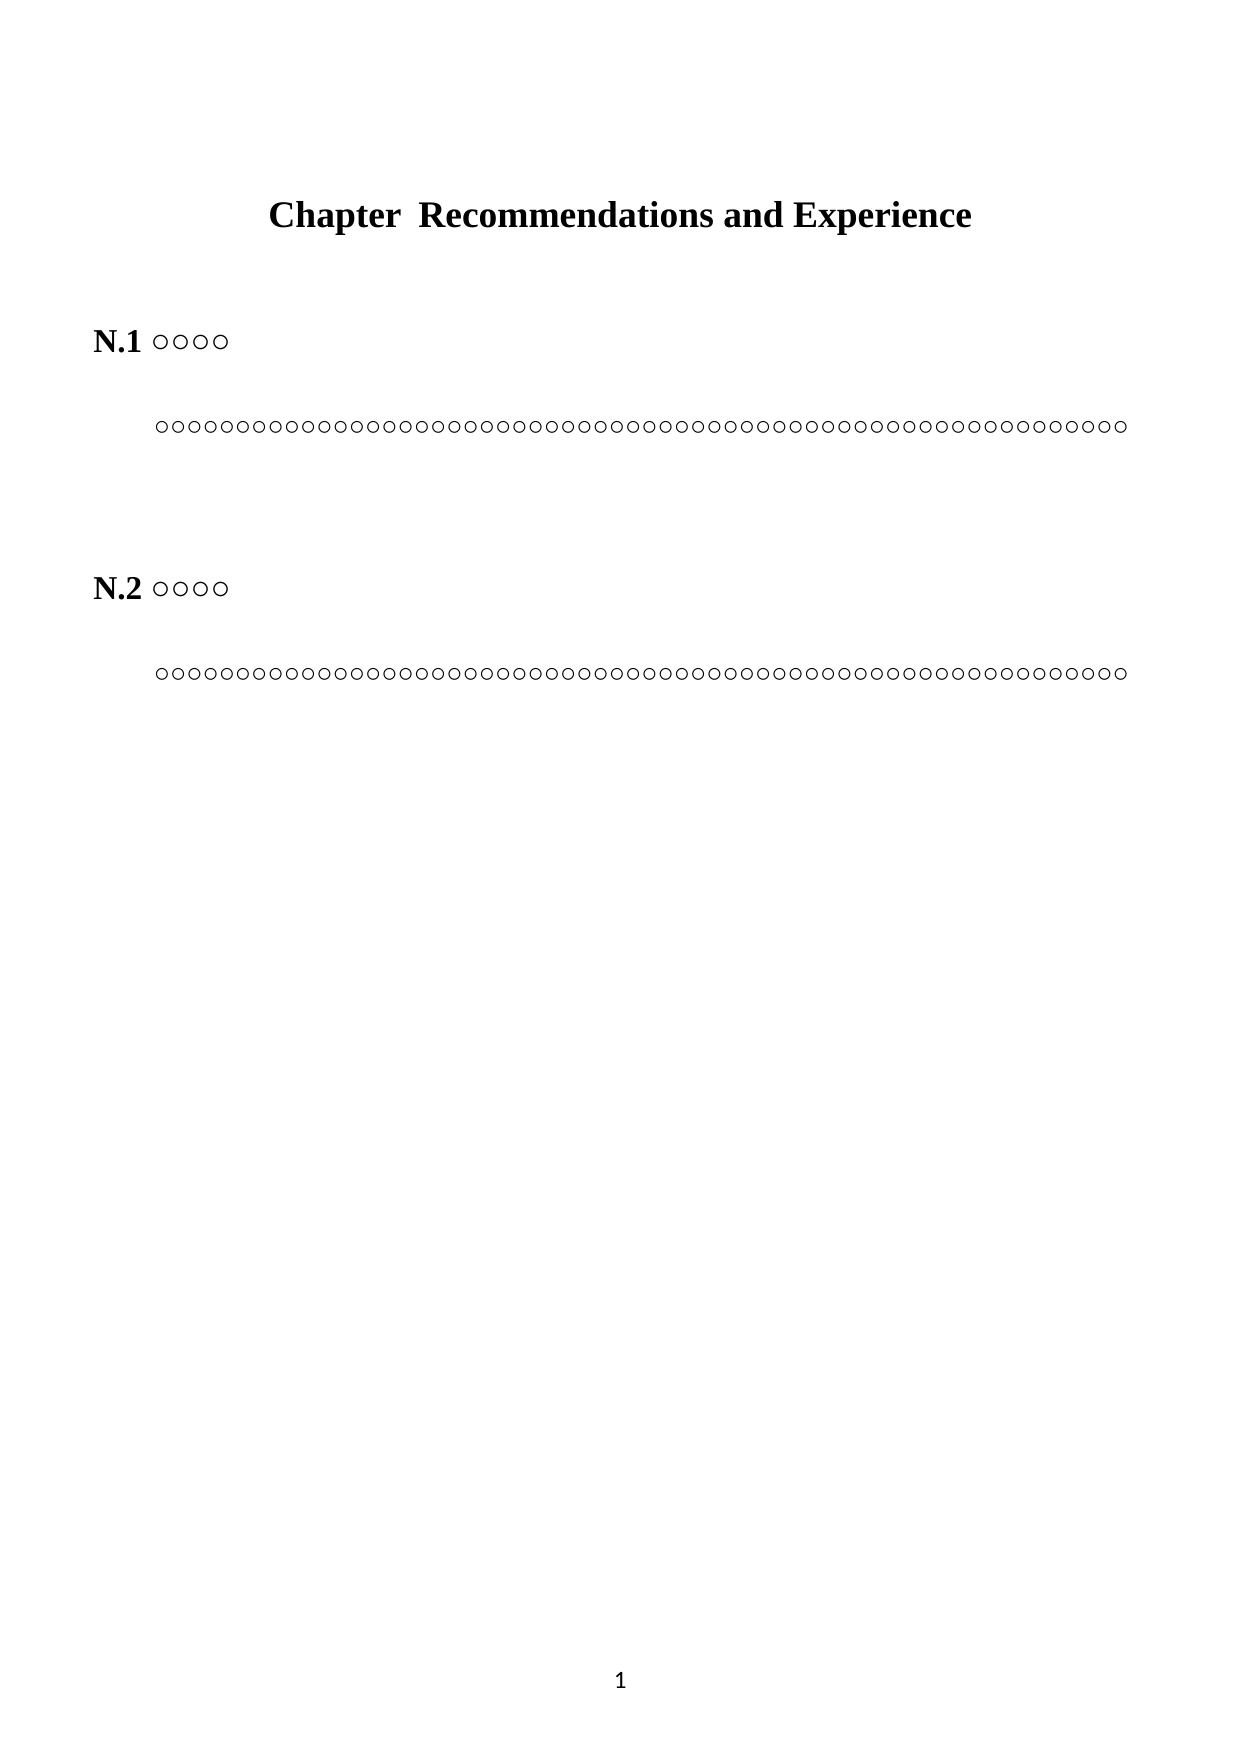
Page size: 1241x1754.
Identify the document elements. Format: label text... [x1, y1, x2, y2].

text ○○○○○○○○○○○○○○○○○○○○○○○○○○○○○○○○○○○○○○○○○○○○○○○○○○○○○○○○○○○○ [89, 383, 1151, 445]
text N.2 ○○○○ [89, 544, 1151, 607]
text Chapter Recommendations and Experience [89, 172, 1151, 235]
text N.1 ○○○○ [89, 297, 1151, 360]
text ○○○○○○○○○○○○○○○○○○○○○○○○○○○○○○○○○○○○○○○○○○○○○○○○○○○○○○○○○○○○ [89, 630, 1151, 692]
